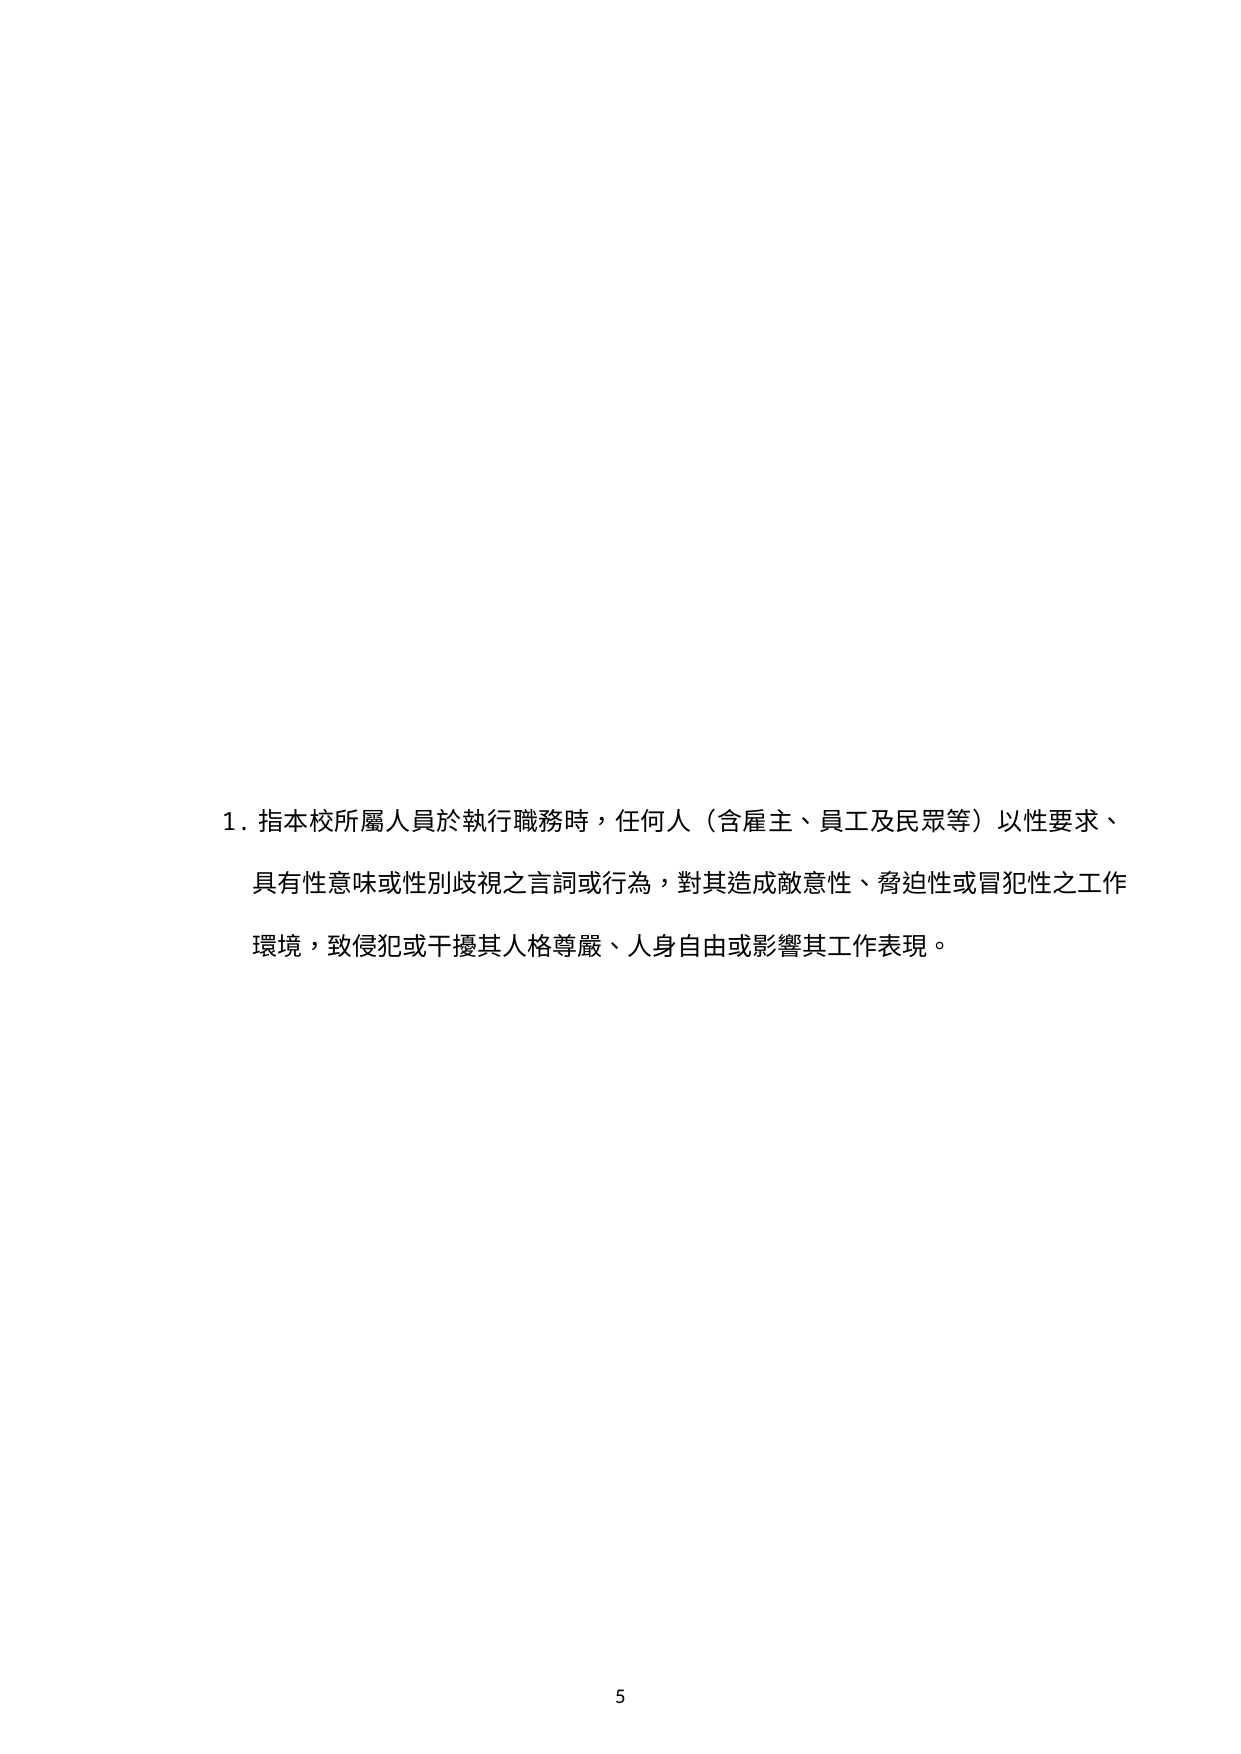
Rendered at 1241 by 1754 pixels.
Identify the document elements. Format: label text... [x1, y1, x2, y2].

text 1. 指本校所屬人員於執行職務時，任何人（含雇主、員工及民眾等）以性要求、具有性意味或性別歧視之言詞或行為，對其造成敵意性、脅迫性或冒犯性之工作環境，致侵犯或干擾其人格尊嚴、人身自由或影響其工作表現。 [221, 777, 1128, 965]
